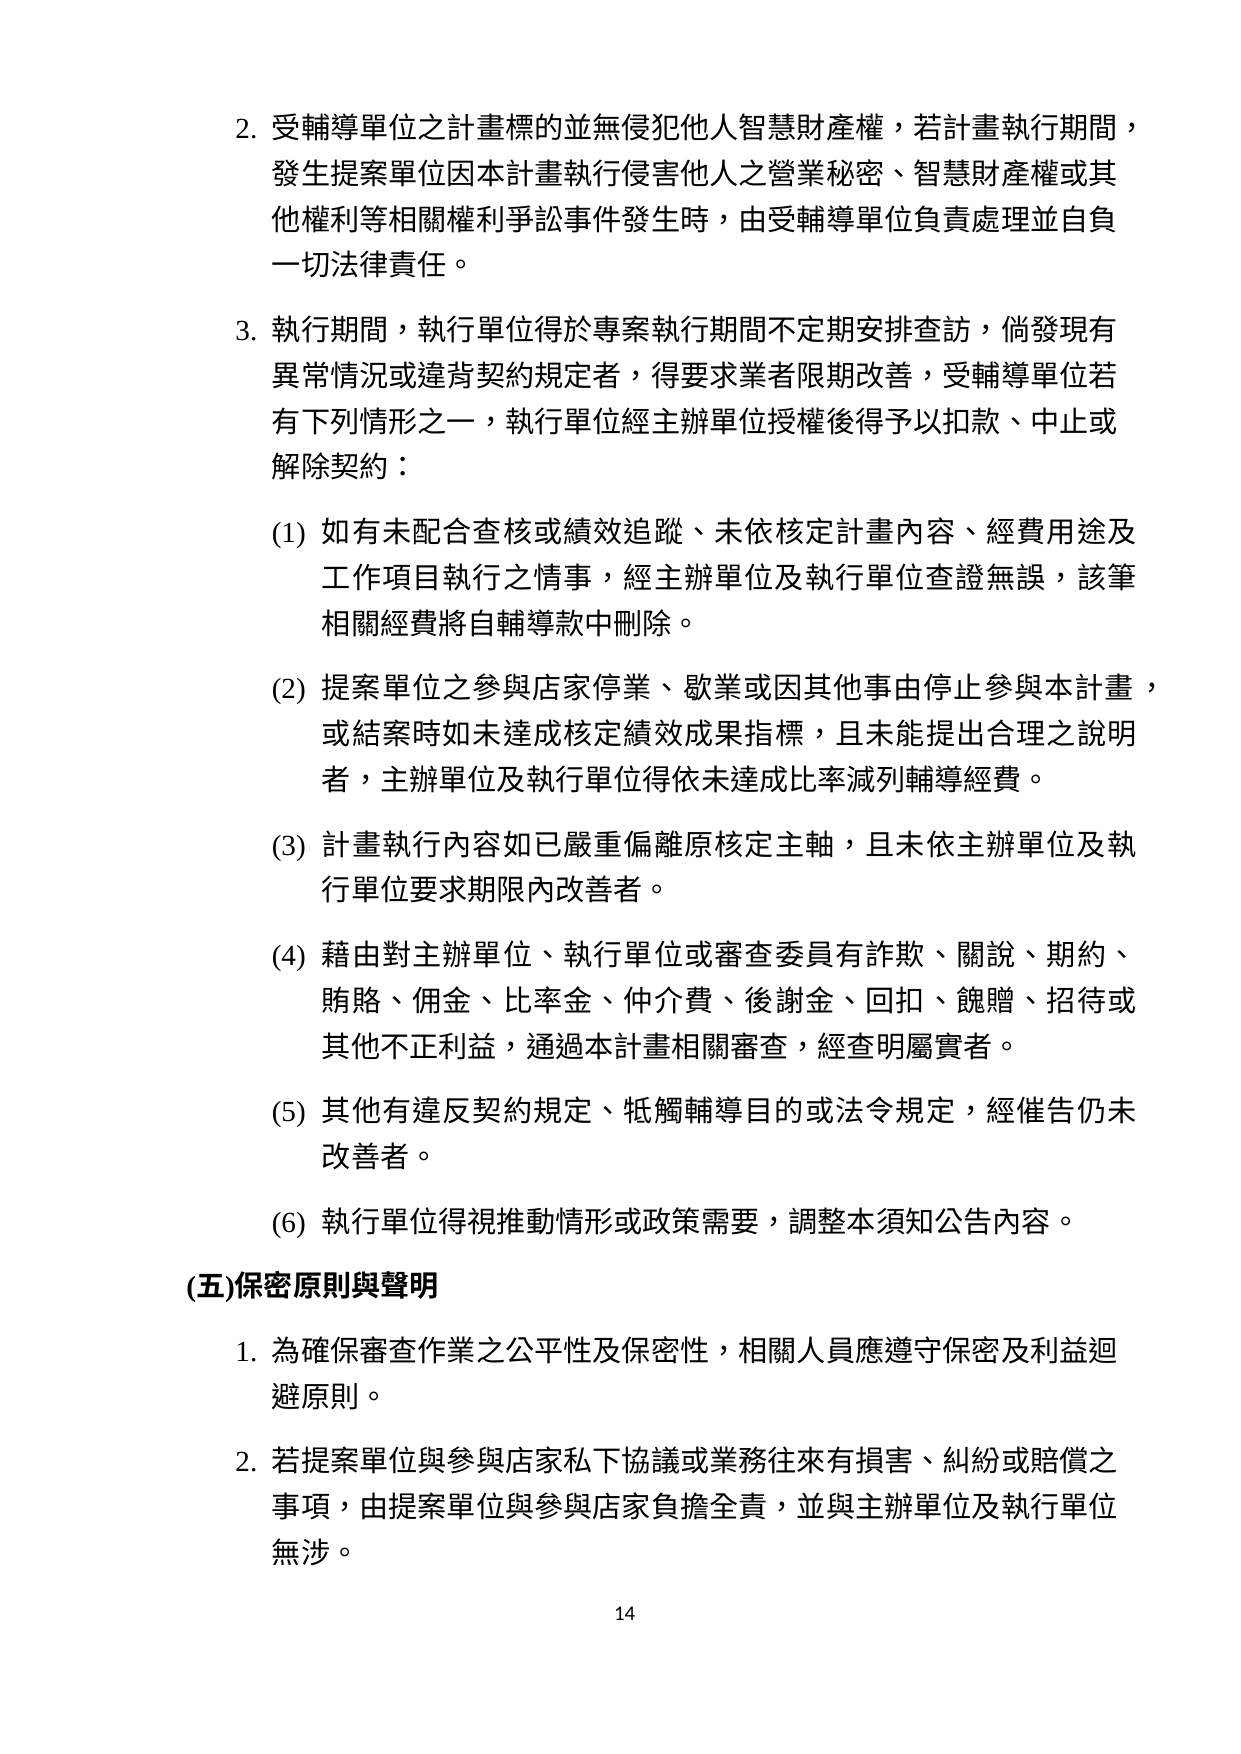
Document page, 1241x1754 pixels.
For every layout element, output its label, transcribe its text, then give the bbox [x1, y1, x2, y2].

list 若提案單位與參與店家私下協議或業務往來有損害、糾紛或賠償之事項，由提案單位與參與店家負擔全責，並與主辦單位及執行單位無涉。 [235, 1435, 1137, 1572]
list 提案單位之參與店家停業、歇業或因其他事由停止參與本計畫，或結案時如未達成核定績效成果指標，且未能提出合理之說明者，主辦單位及執行單位得依未達成比率減列輔導經費。 [272, 662, 1137, 799]
list 如有未配合查核或績效追蹤、未依核定計畫內容、經費用途及工作項目執行之情事，經主辦單位及執行單位查證無誤，該筆相關經費將自輔導款中刪除。 [272, 506, 1137, 643]
list 受輔導單位之計畫標的並無侵犯他人智慧財產權，若計畫執行期間，發生提案單位因本計畫執行侵害他人之營業秘密、智慧財產權或其他權利等相關權利爭訟事件發生時，由受輔導單位負責處理並自負一切法律責任。 [235, 102, 1137, 285]
list 藉由對主辦單位、執行單位或審查委員有詐欺、關說、期約、賄賂、佣金、比率金、仲介費、後謝金、回扣、餽贈、招待或其他不正利益，通過本計畫相關審查，經查明屬實者。 [272, 929, 1137, 1066]
list 計畫執行內容如已嚴重偏離原核定主軸，且未依主辦單位及執行單位要求期限內改善者。 [272, 818, 1137, 910]
list 執行期間，執行單位得於專案執行期間不定期安排查訪，倘發現有異常情況或違背契約規定者，得要求業者限期改善，受輔導單位若有下列情形之一，執行單位經主辦單位授權後得予以扣款、中止或解除契約： [235, 304, 1137, 487]
list 其他有違反契約規定、牴觸輔導目的或法令規定，經催告仍未改善者。 [272, 1085, 1137, 1177]
list 為確保審查作業之公平性及保密性，相關人員應遵守保密及利益迴避原則。 [235, 1324, 1137, 1416]
list (五)保密原則與聲明 [186, 1260, 1137, 1306]
list 執行單位得視推動情形或政策需要，調整本須知公告內容。 [272, 1195, 1137, 1241]
